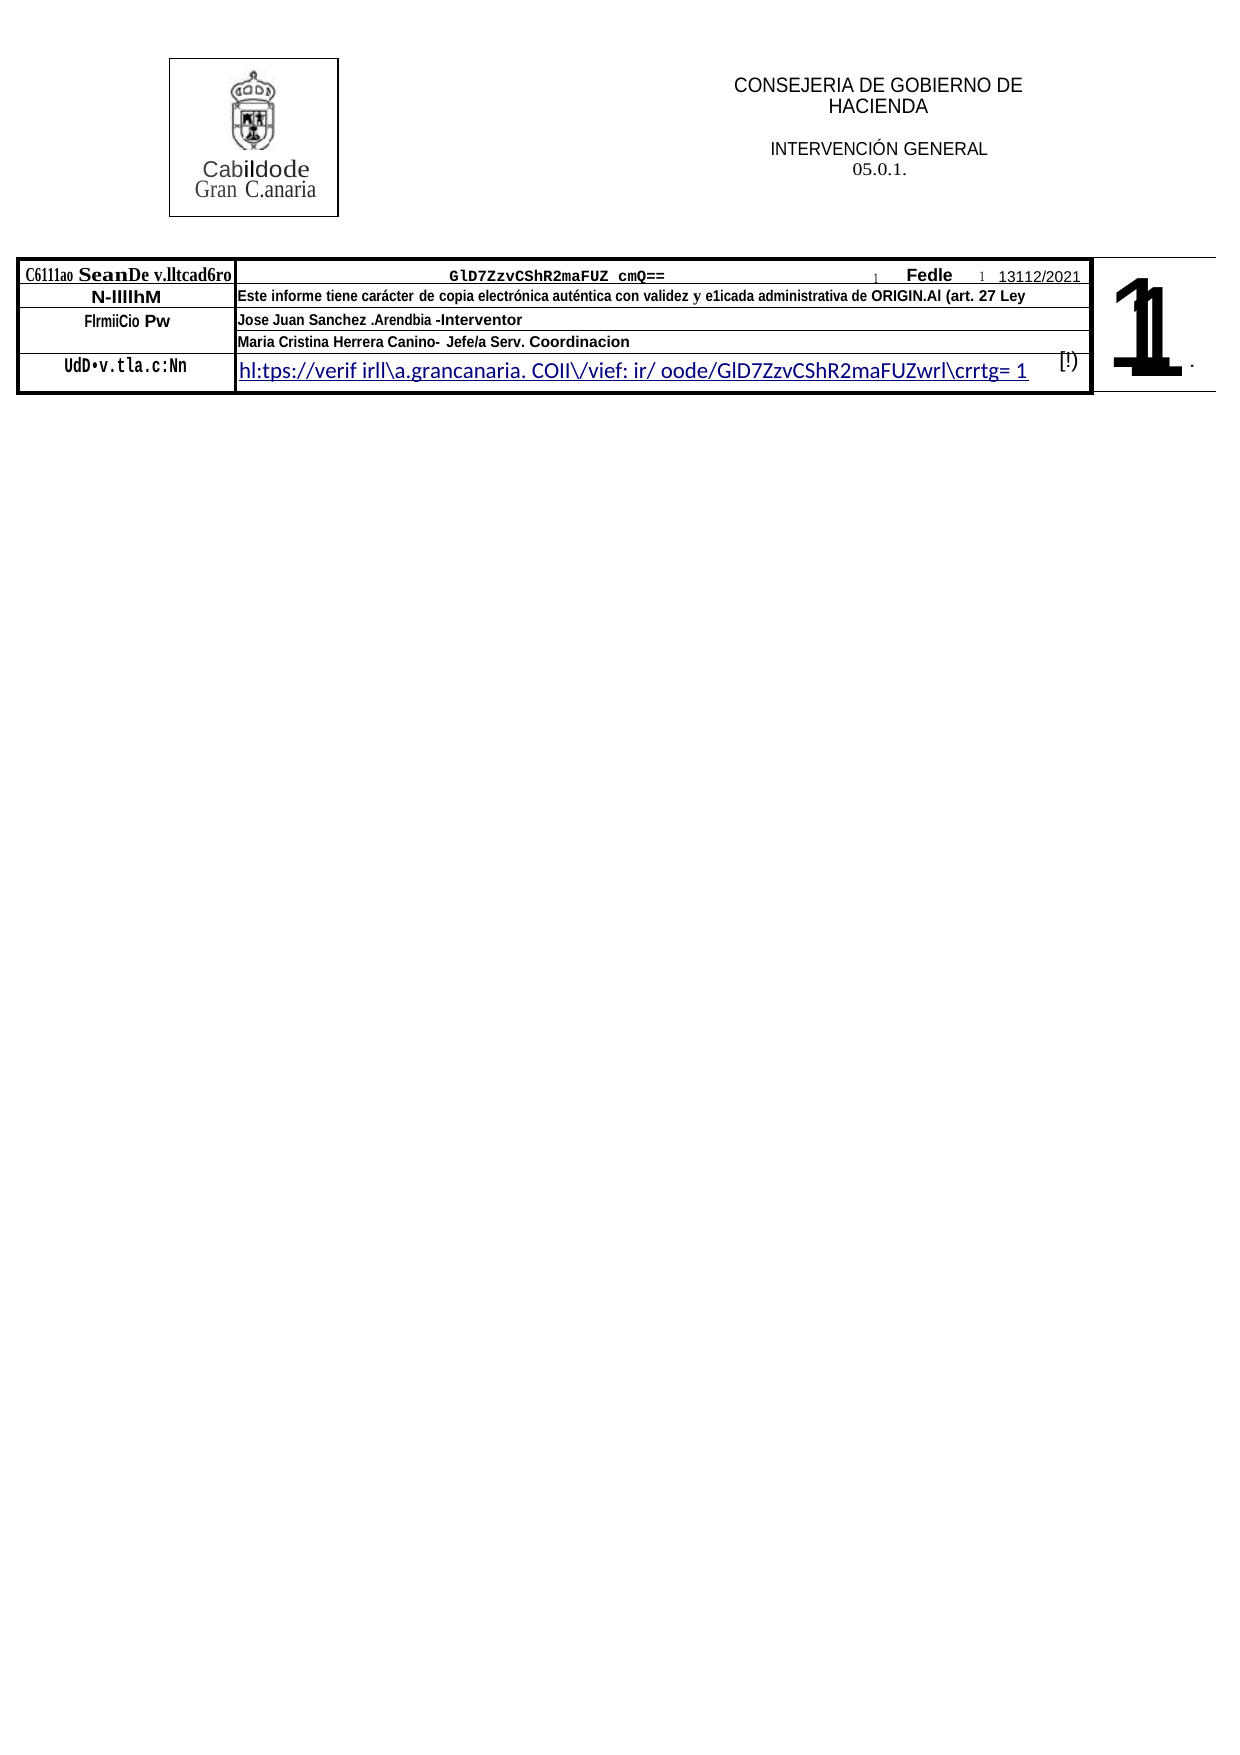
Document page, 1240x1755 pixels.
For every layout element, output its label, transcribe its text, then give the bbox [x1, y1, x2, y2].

table_cell FlrmiiCio Pw [20, 308, 234, 352]
table_cell N-llllhM [20, 284, 234, 307]
table_cell UdD•v.tla.c:Nn [20, 354, 234, 391]
text [!) .1. [8, 246, 1219, 403]
table_cell Este informe tiene carácter de copia electrónica auténtica con validez y e1icada administrativa de ORIGIN.Al (art. 27 Ley 39/2015). [237, 284, 1089, 307]
table_header C6111ao SeanDe v.lltcad6ro [20, 261, 234, 283]
table_header GlD7ZzvCShR2maFUZ cmQ== 1 Fedle 1 13112/2021 [237, 261, 1089, 283]
table_header 1 1 [1094, 258, 1216, 391]
table_cell hl:tps://verif irll\a.grancanaria. COII\/vief: ir/ oode/GlD7ZzvCShR2maFUZwrl\crrtg= 1 p... 3/21 1 [237, 354, 1089, 391]
table_cell Maria Cristina Herrera Canino- Jefe/a Serv. Coordinacion [237, 331, 1089, 352]
table_cell Jose Juan Sanchez .Arendbia -Interventor [237, 308, 1089, 329]
